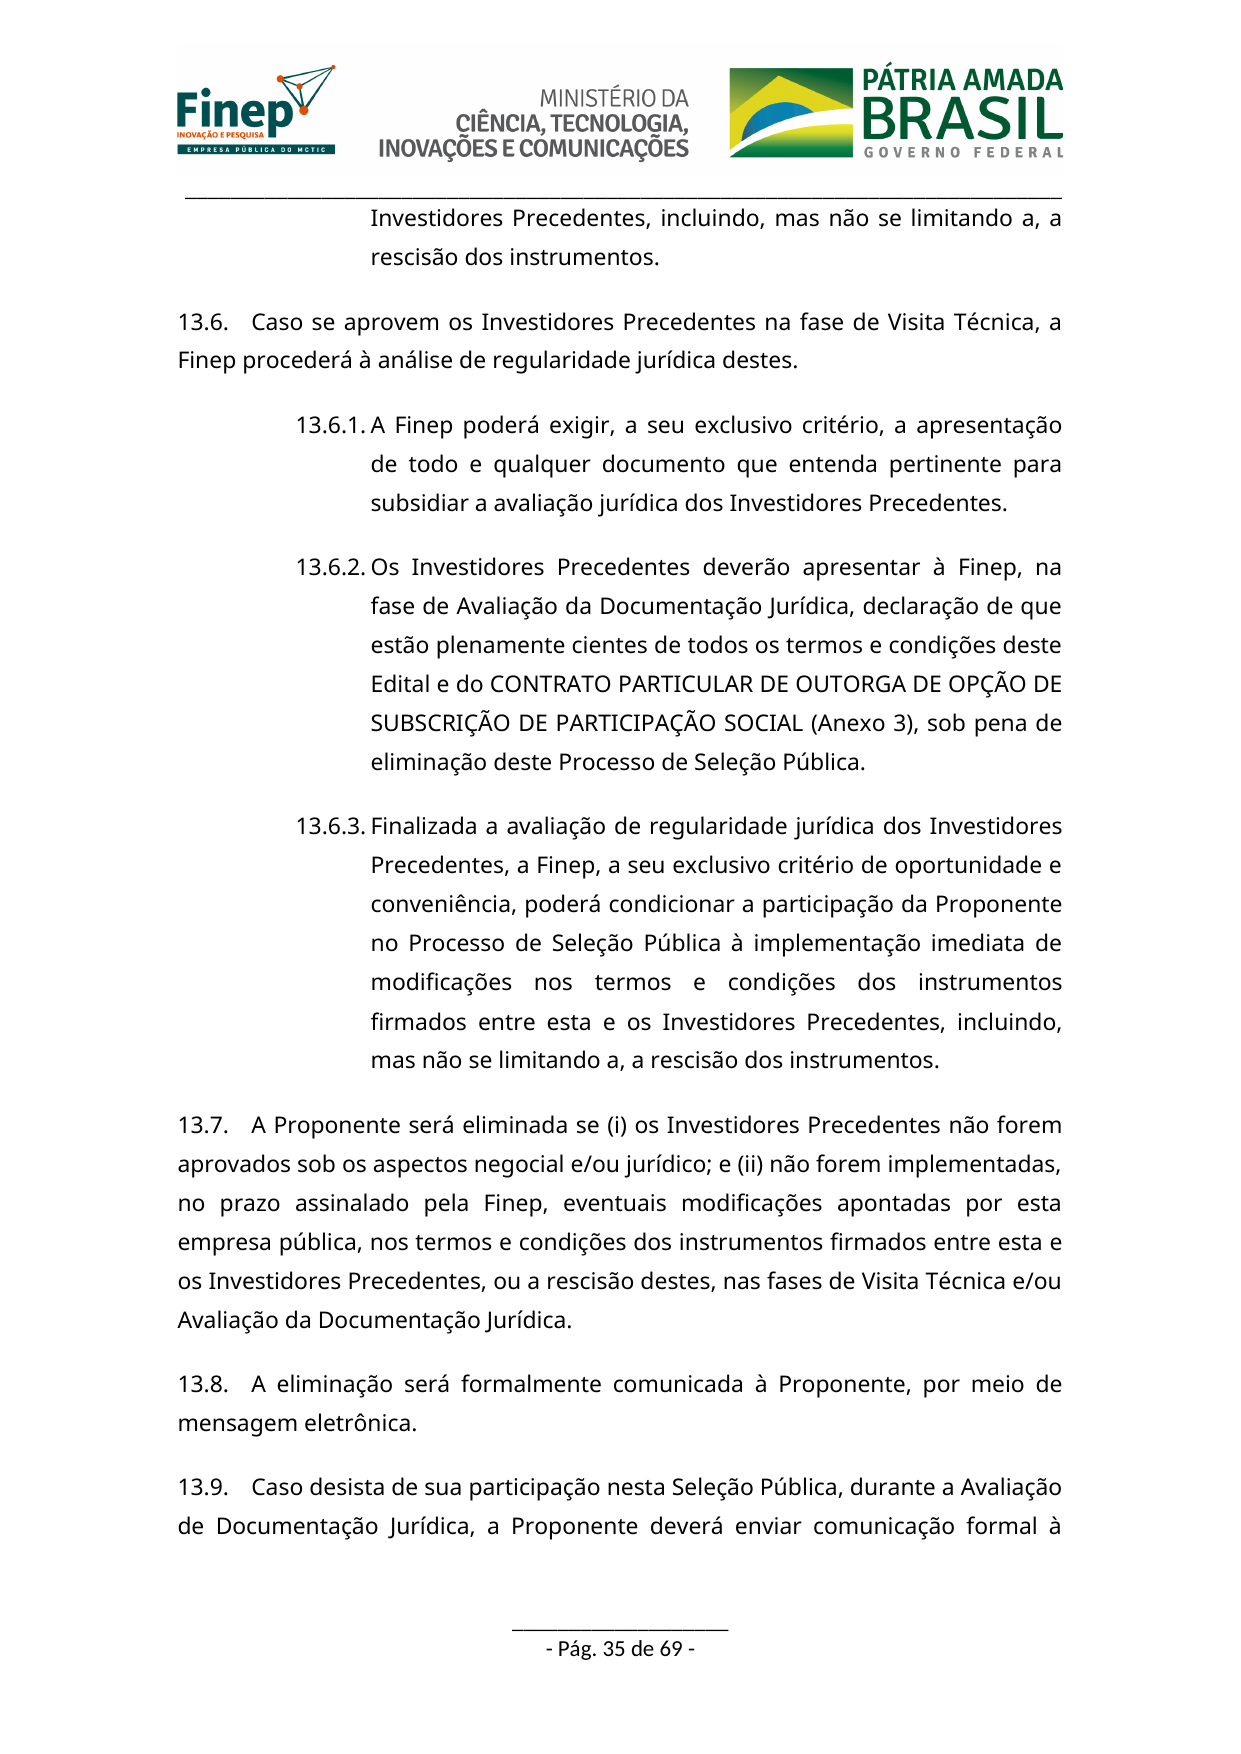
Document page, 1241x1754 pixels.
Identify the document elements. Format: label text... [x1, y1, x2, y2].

list Investidores Precedentes, incluindo, mas não se limitando a, a rescisão dos instrumentos. [295, 202, 1063, 273]
list Caso se aprovem os Investidores Precedentes na fase de Visita Técnica, a Finep procederá à análise de regularidade jurídica destes. [177, 305, 1063, 376]
list Finalizada a avaliação de regularidade jurídica dos Investidores Precedentes, a Finep, a seu exclusivo critério de oportunidade e conveniência, poderá condicionar a participação da Proponente no Processo de Seleção Pública à implementação imediata de modificações nos termos e condições dos instrumentos firmados entre esta e os Investidores Precedentes, incluindo, mas não se limitando a, a rescisão dos instrumentos. [295, 810, 1063, 1076]
list A Proponente será eliminada se (i) os Investidores Precedentes não forem aprovados sob os aspectos negocial e/ou jurídico; e (ii) não forem implementadas, no prazo assinalado pela Finep, eventuais modificações apontadas por esta empresa pública, nos termos e condições dos instrumentos firmados entre esta e os Investidores Precedentes, ou a rescisão destes, nas fases de Visita Técnica e/ou Avaliação da Documentação Jurídica. [177, 1108, 1063, 1335]
list Os Investidores Precedentes deverão apresentar à Finep, na fase de Avaliação da Documentação Jurídica, declaração de que estão plenamente cientes de todos os termos e condições deste Edital e do CONTRATO PARTICULAR DE OUTORGA DE OPÇÃO DE SUBSCRIÇÃO DE PARTICIPAÇÃO SOCIAL (Anexo 3), sob pena de eliminação deste Processo de Seleção Pública. [295, 551, 1063, 777]
list Caso desista de sua participação nesta Seleção Pública, durante a Avaliação de Documentação Jurídica, a Proponente deverá enviar comunicação formal à [177, 1471, 1063, 1541]
list A Finep poderá exigir, a seu exclusivo critério, a apresentação de todo e qualquer documento que entenda pertinente para subsidiar a avaliação jurídica dos Investidores Precedentes. [295, 408, 1063, 518]
list A eliminação será formalmente comunicada à Proponente, por meio de mensagem eletrônica. [177, 1368, 1063, 1438]
